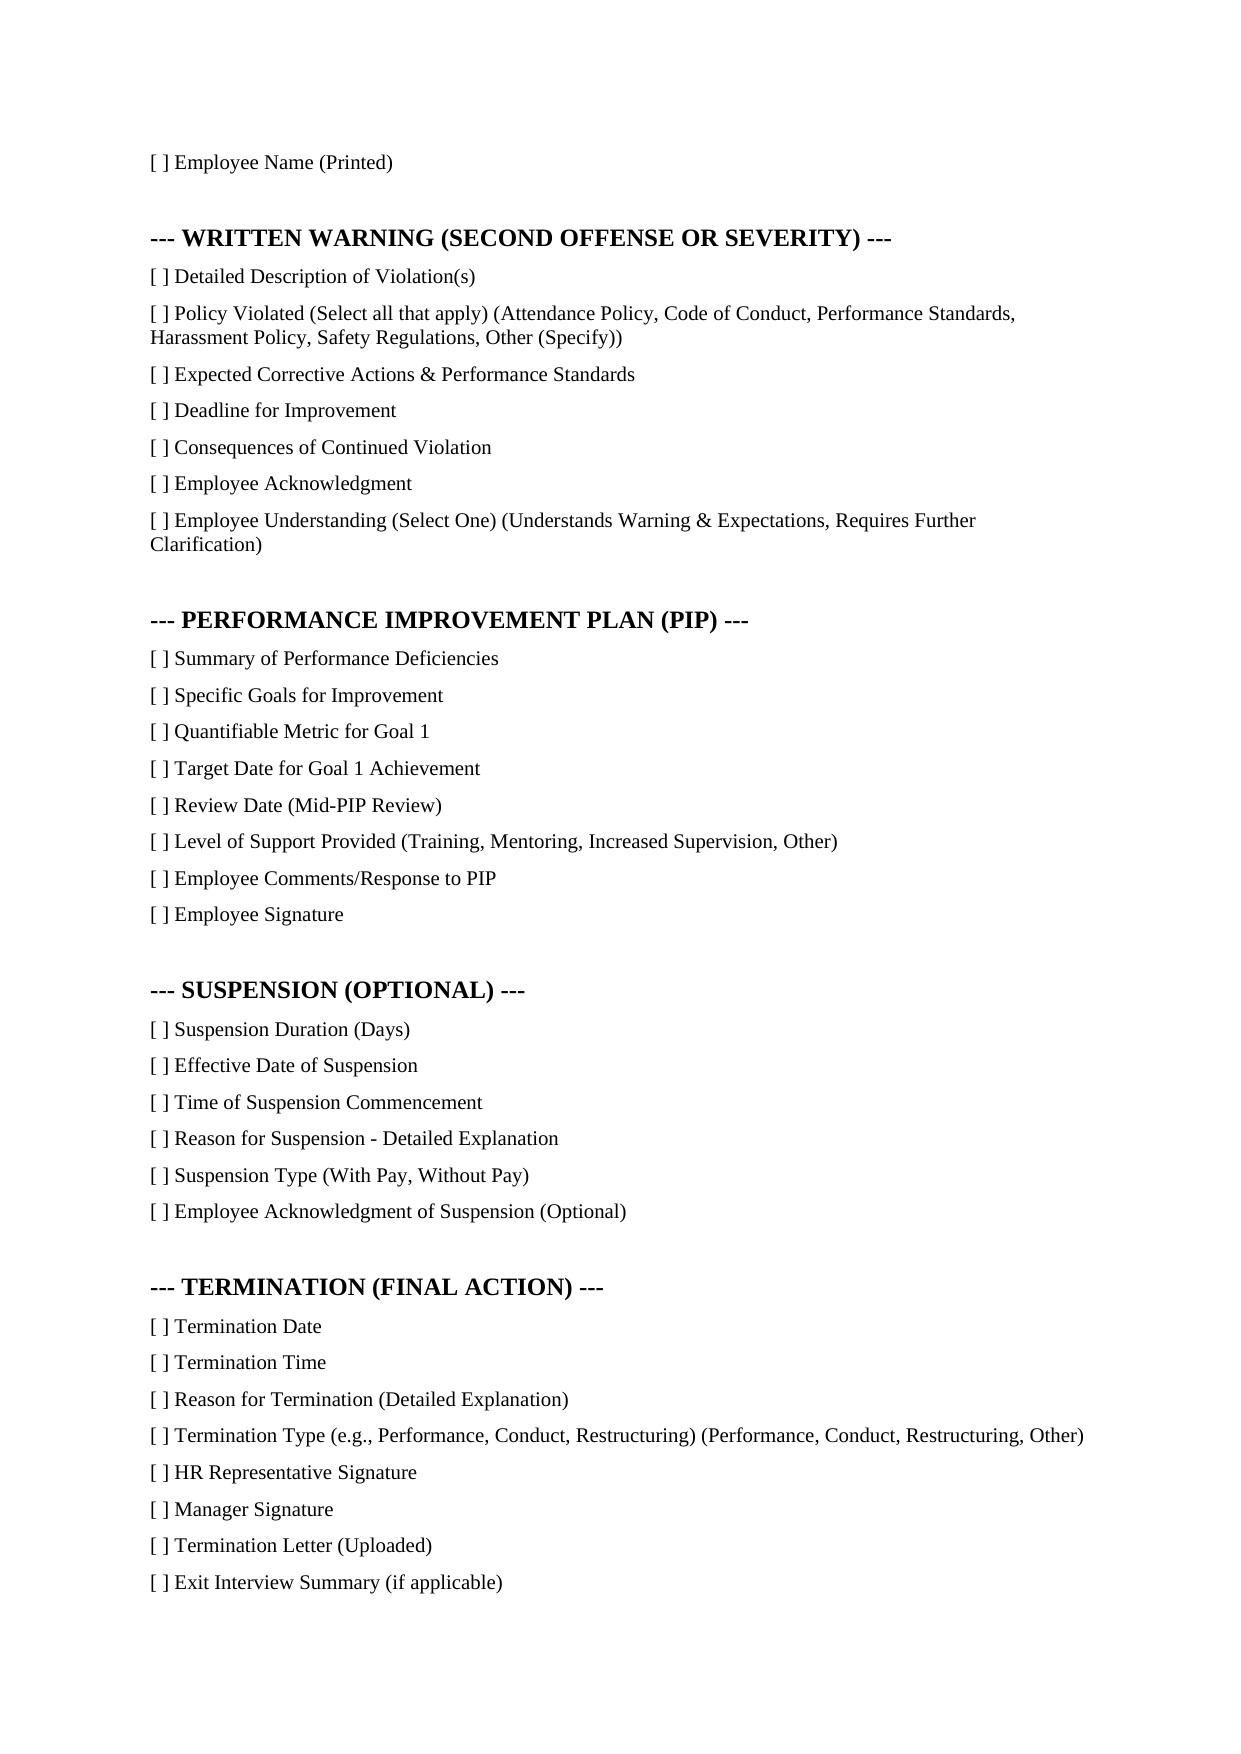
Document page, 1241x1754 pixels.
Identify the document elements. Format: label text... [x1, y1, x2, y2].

text [ ] Reason for Termination (Detailed Explanation) [150, 1387, 1090, 1411]
text [ ] Employee Comments/Response to PIP [150, 866, 1090, 890]
text [ ] Review Date (Mid-PIP Review) [150, 792, 1090, 817]
text [ ] Termination Time [150, 1350, 1090, 1374]
text [ ] Target Date for Goal 1 Achievement [150, 756, 1090, 780]
text [ ] Exit Interview Summary (if applicable) [150, 1570, 1090, 1594]
text --- TERMINATION (FINAL ACTION) --- [150, 1272, 1090, 1301]
text [ ] Employee Acknowledgment [150, 471, 1090, 495]
text [ ] Policy Violated (Select all that apply) (Attendance Policy, Code of Conduct, Performance Standards, Harassment Policy, Safety Regulations, Other (Specify)) [150, 301, 1090, 349]
text [ ] Summary of Performance Deficiencies [150, 646, 1090, 670]
text [ ] Specific Goals for Improvement [150, 683, 1090, 707]
text [ ] Level of Support Provided (Training, Mentoring, Increased Supervision, Other) [150, 829, 1090, 853]
text --- PERFORMANCE IMPROVEMENT PLAN (PIP) --- [150, 605, 1090, 634]
text [ ] Consequences of Continued Violation [150, 435, 1090, 459]
text [ ] Termination Type (e.g., Performance, Conduct, Restructuring) (Performance, Conduct, Restructuring, Other) [150, 1423, 1090, 1447]
text --- WRITTEN WARNING (SECOND OFFENSE OR SEVERITY) --- [150, 223, 1090, 252]
text [ ] Expected Corrective Actions & Performance Standards [150, 362, 1090, 386]
text [ ] Time of Suspension Commencement [150, 1090, 1090, 1114]
text [ ] Manager Signature [150, 1497, 1090, 1521]
text [ ] Termination Letter (Uploaded) [150, 1533, 1090, 1557]
text [ ] Effective Date of Suspension [150, 1053, 1090, 1077]
text [ ] Deadline for Improvement [150, 398, 1090, 422]
text [ ] Detailed Description of Violation(s) [150, 264, 1090, 288]
text [ ] Termination Date [150, 1314, 1090, 1338]
text --- SUSPENSION (OPTIONAL) --- [150, 975, 1090, 1004]
text [ ] HR Representative Signature [150, 1460, 1090, 1484]
text [ ] Employee Acknowledgment of Suspension (Optional) [150, 1199, 1090, 1223]
text [ ] Quantifiable Metric for Goal 1 [150, 719, 1090, 743]
text [ ] Employee Signature [150, 902, 1090, 926]
text [ ] Reason for Suspension - Detailed Explanation [150, 1126, 1090, 1150]
text [ ] Suspension Duration (Days) [150, 1017, 1090, 1041]
text [ ] Suspension Type (With Pay, Without Pay) [150, 1163, 1090, 1187]
text [ ] Employee Understanding (Select One) (Understands Warning & Expectations, Requires Further Clarification) [150, 508, 1090, 556]
text [ ] Employee Name (Printed) [150, 150, 1090, 174]
